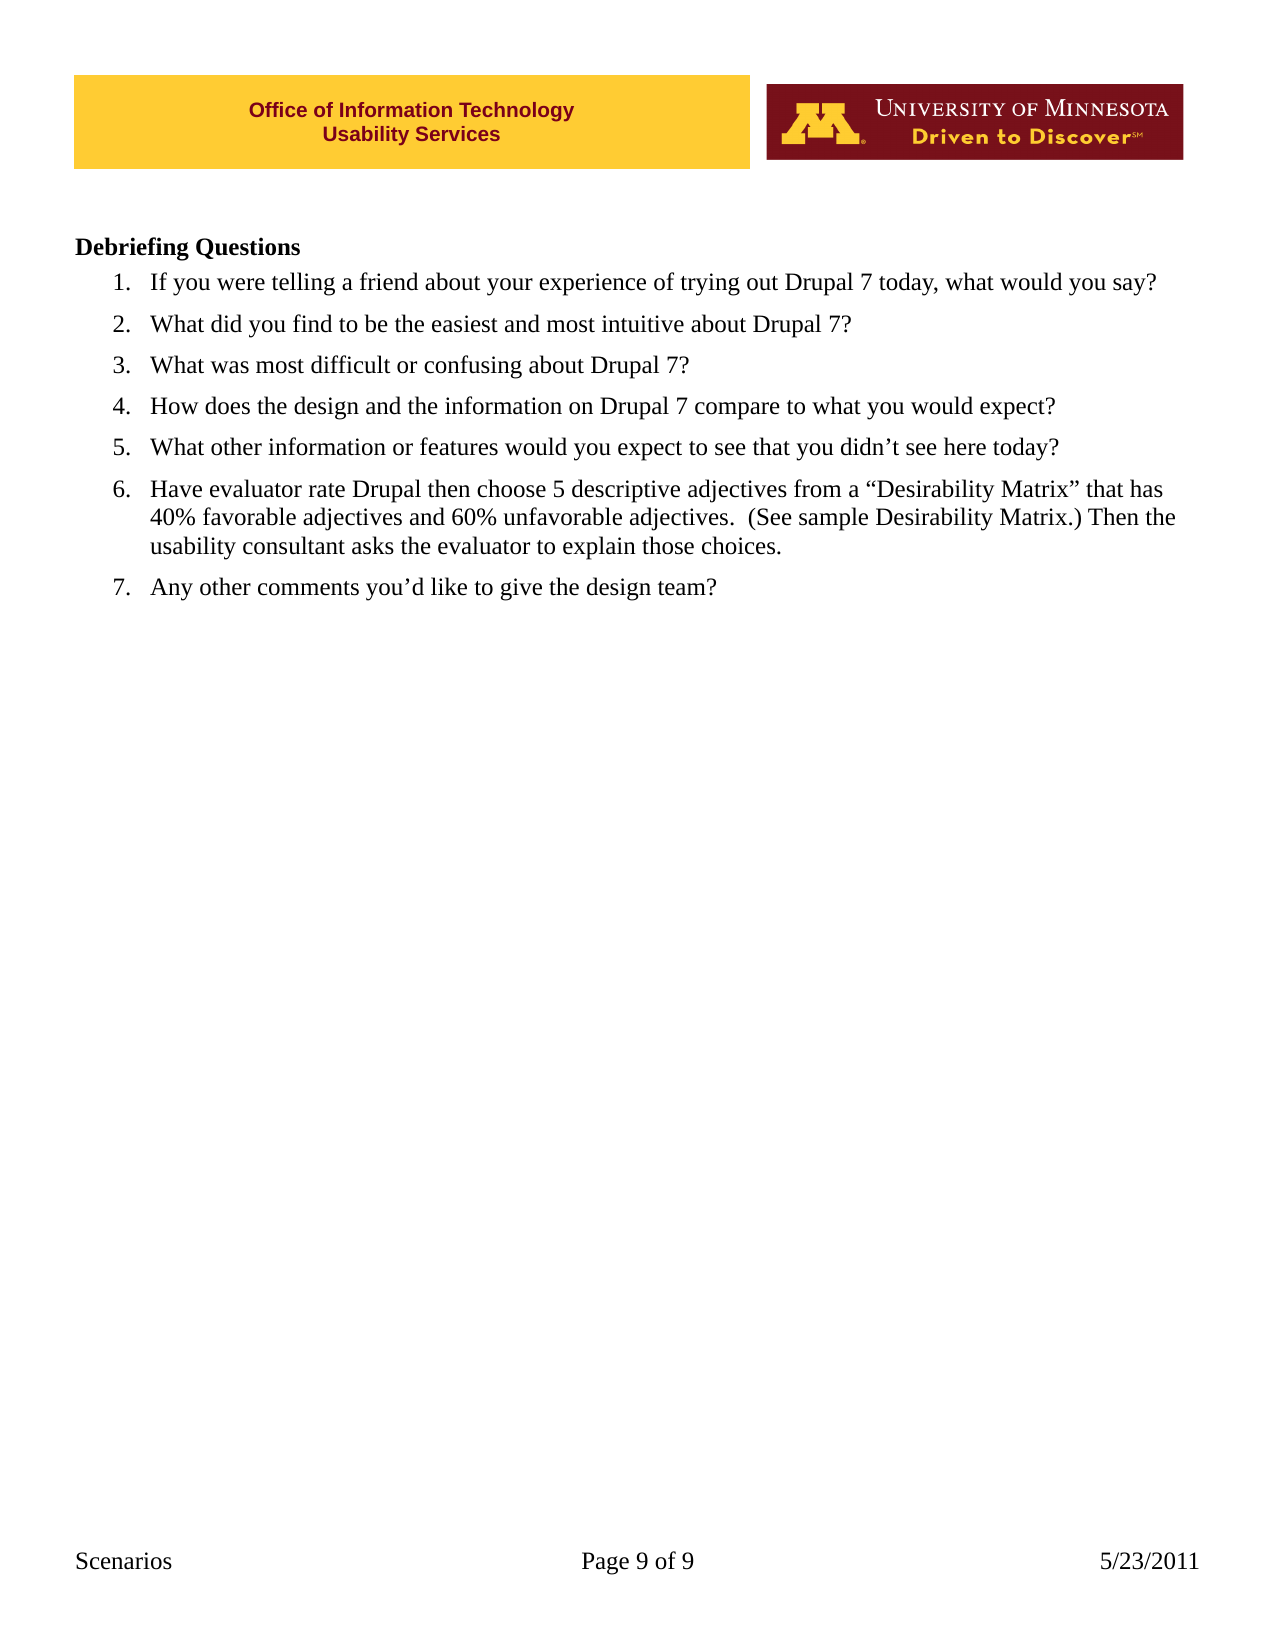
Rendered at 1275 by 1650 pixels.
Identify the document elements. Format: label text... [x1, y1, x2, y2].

list What was most difficult or confusing about Drupal 7? [112, 350, 1200, 379]
subtitle Debriefing Questions [75, 232, 1200, 261]
picture [766, 84, 1184, 160]
list Any other comments you’d like to give the design team? [112, 572, 1200, 601]
list Have evaluator rate Drupal then choose 5 descriptive adjectives from a “Desirability Matrix” that has 40% favorable adjectives and 60% unfavorable adjectives. (See sample Desirability Matrix.) Then the usability consultant asks the evaluator to explain those choices. [112, 474, 1200, 560]
list How does the design and the information on Drupal 7 compare to what you would expect? [112, 391, 1200, 420]
list What did you find to be the easiest and most intuitive about Drupal 7? [112, 309, 1200, 337]
list If you were telling a friend about your experience of trying out Drupal 7 today, what would you say? [112, 267, 1200, 296]
list What other information or features would you expect to see that you didn’t see here today? [112, 432, 1200, 461]
